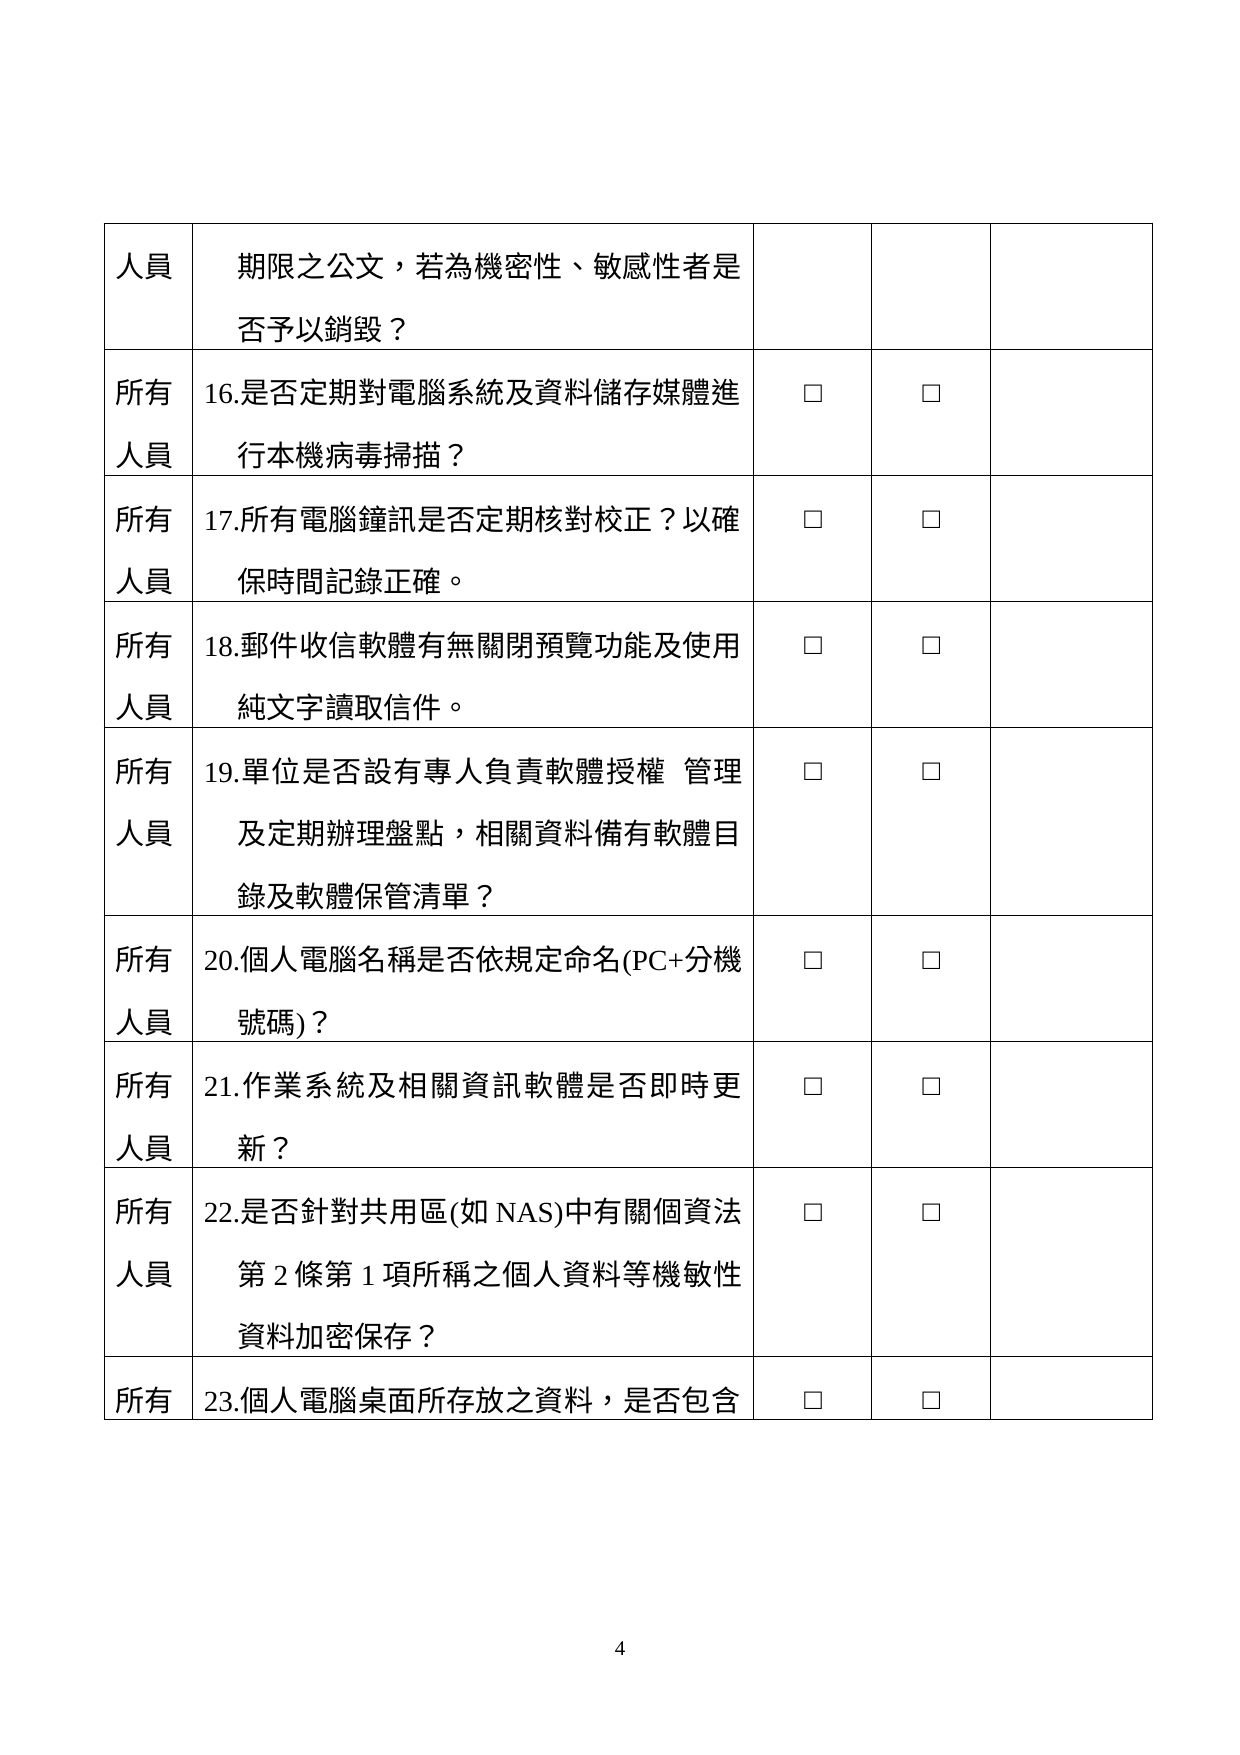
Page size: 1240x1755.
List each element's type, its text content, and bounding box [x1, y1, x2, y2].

table_cell 所有人員 [105, 476, 192, 601]
table_cell □ [754, 916, 871, 1041]
table_cell 人員 [105, 224, 192, 348]
table_cell 所有人員 [105, 602, 192, 727]
table_cell 18.郵件收信軟體有無關閉預覽功能及使用純文字讀取信件。 [193, 602, 753, 727]
table_cell □ [872, 1357, 990, 1419]
table_cell 所有人員 [105, 1168, 192, 1356]
table_cell 所有人員 [105, 1042, 192, 1167]
table_cell [991, 1168, 1152, 1356]
table_cell [991, 602, 1152, 727]
table_cell □ [872, 350, 990, 474]
table_cell [991, 476, 1152, 601]
table_cell □ [872, 1042, 990, 1167]
table_cell [754, 224, 871, 348]
table_cell [991, 224, 1152, 348]
table_cell □ [872, 602, 990, 727]
table_cell [991, 728, 1152, 915]
table_cell □ [872, 476, 990, 601]
table_cell 期限之公文，若為機密性、敏感性者是否予以銷毀？ [193, 224, 753, 348]
table_cell 16.是否定期對電腦系統及資料儲存媒體進行本機病毒掃描？ [193, 350, 753, 474]
table_cell [991, 1357, 1152, 1419]
table_cell □ [754, 1168, 871, 1356]
table_cell 20.個人電腦名稱是否依規定命名(PC+分機號碼)？ [193, 916, 753, 1041]
table_cell [991, 1042, 1152, 1167]
table_cell □ [872, 728, 990, 915]
table_cell 所有人員 [105, 916, 192, 1041]
table_cell [991, 916, 1152, 1041]
table_cell 所有 [105, 1357, 192, 1419]
table_cell 17.所有電腦鐘訊是否定期核對校正？以確保時間記錄正確。 [193, 476, 753, 601]
table_cell 21.作業系統及相關資訊軟體是否即時更新？ [193, 1042, 753, 1167]
table_cell 23.個人電腦桌面所存放之資料，是否包含 [193, 1357, 753, 1419]
table_cell □ [754, 476, 871, 601]
table_cell [872, 224, 990, 348]
table_cell □ [872, 1168, 990, 1356]
table_cell 所有人員 [105, 350, 192, 474]
table_cell □ [754, 1357, 871, 1419]
table_cell 所有人員 [105, 728, 192, 915]
table_cell □ [754, 350, 871, 474]
table_cell 22.是否針對共用區(如NAS)中有關個資法第2條第1項所稱之個人資料等機敏性資料加密保存？ [193, 1168, 753, 1356]
table_cell [991, 350, 1152, 474]
table_cell □ [754, 1042, 871, 1167]
table_cell □ [754, 728, 871, 915]
table_cell □ [872, 916, 990, 1041]
table_cell □ [754, 602, 871, 727]
table_cell 19.單位是否設有專人負責軟體授權 管理及定期辦理盤點，相關資料備有軟體目錄及軟體保管清單？ [193, 728, 753, 915]
